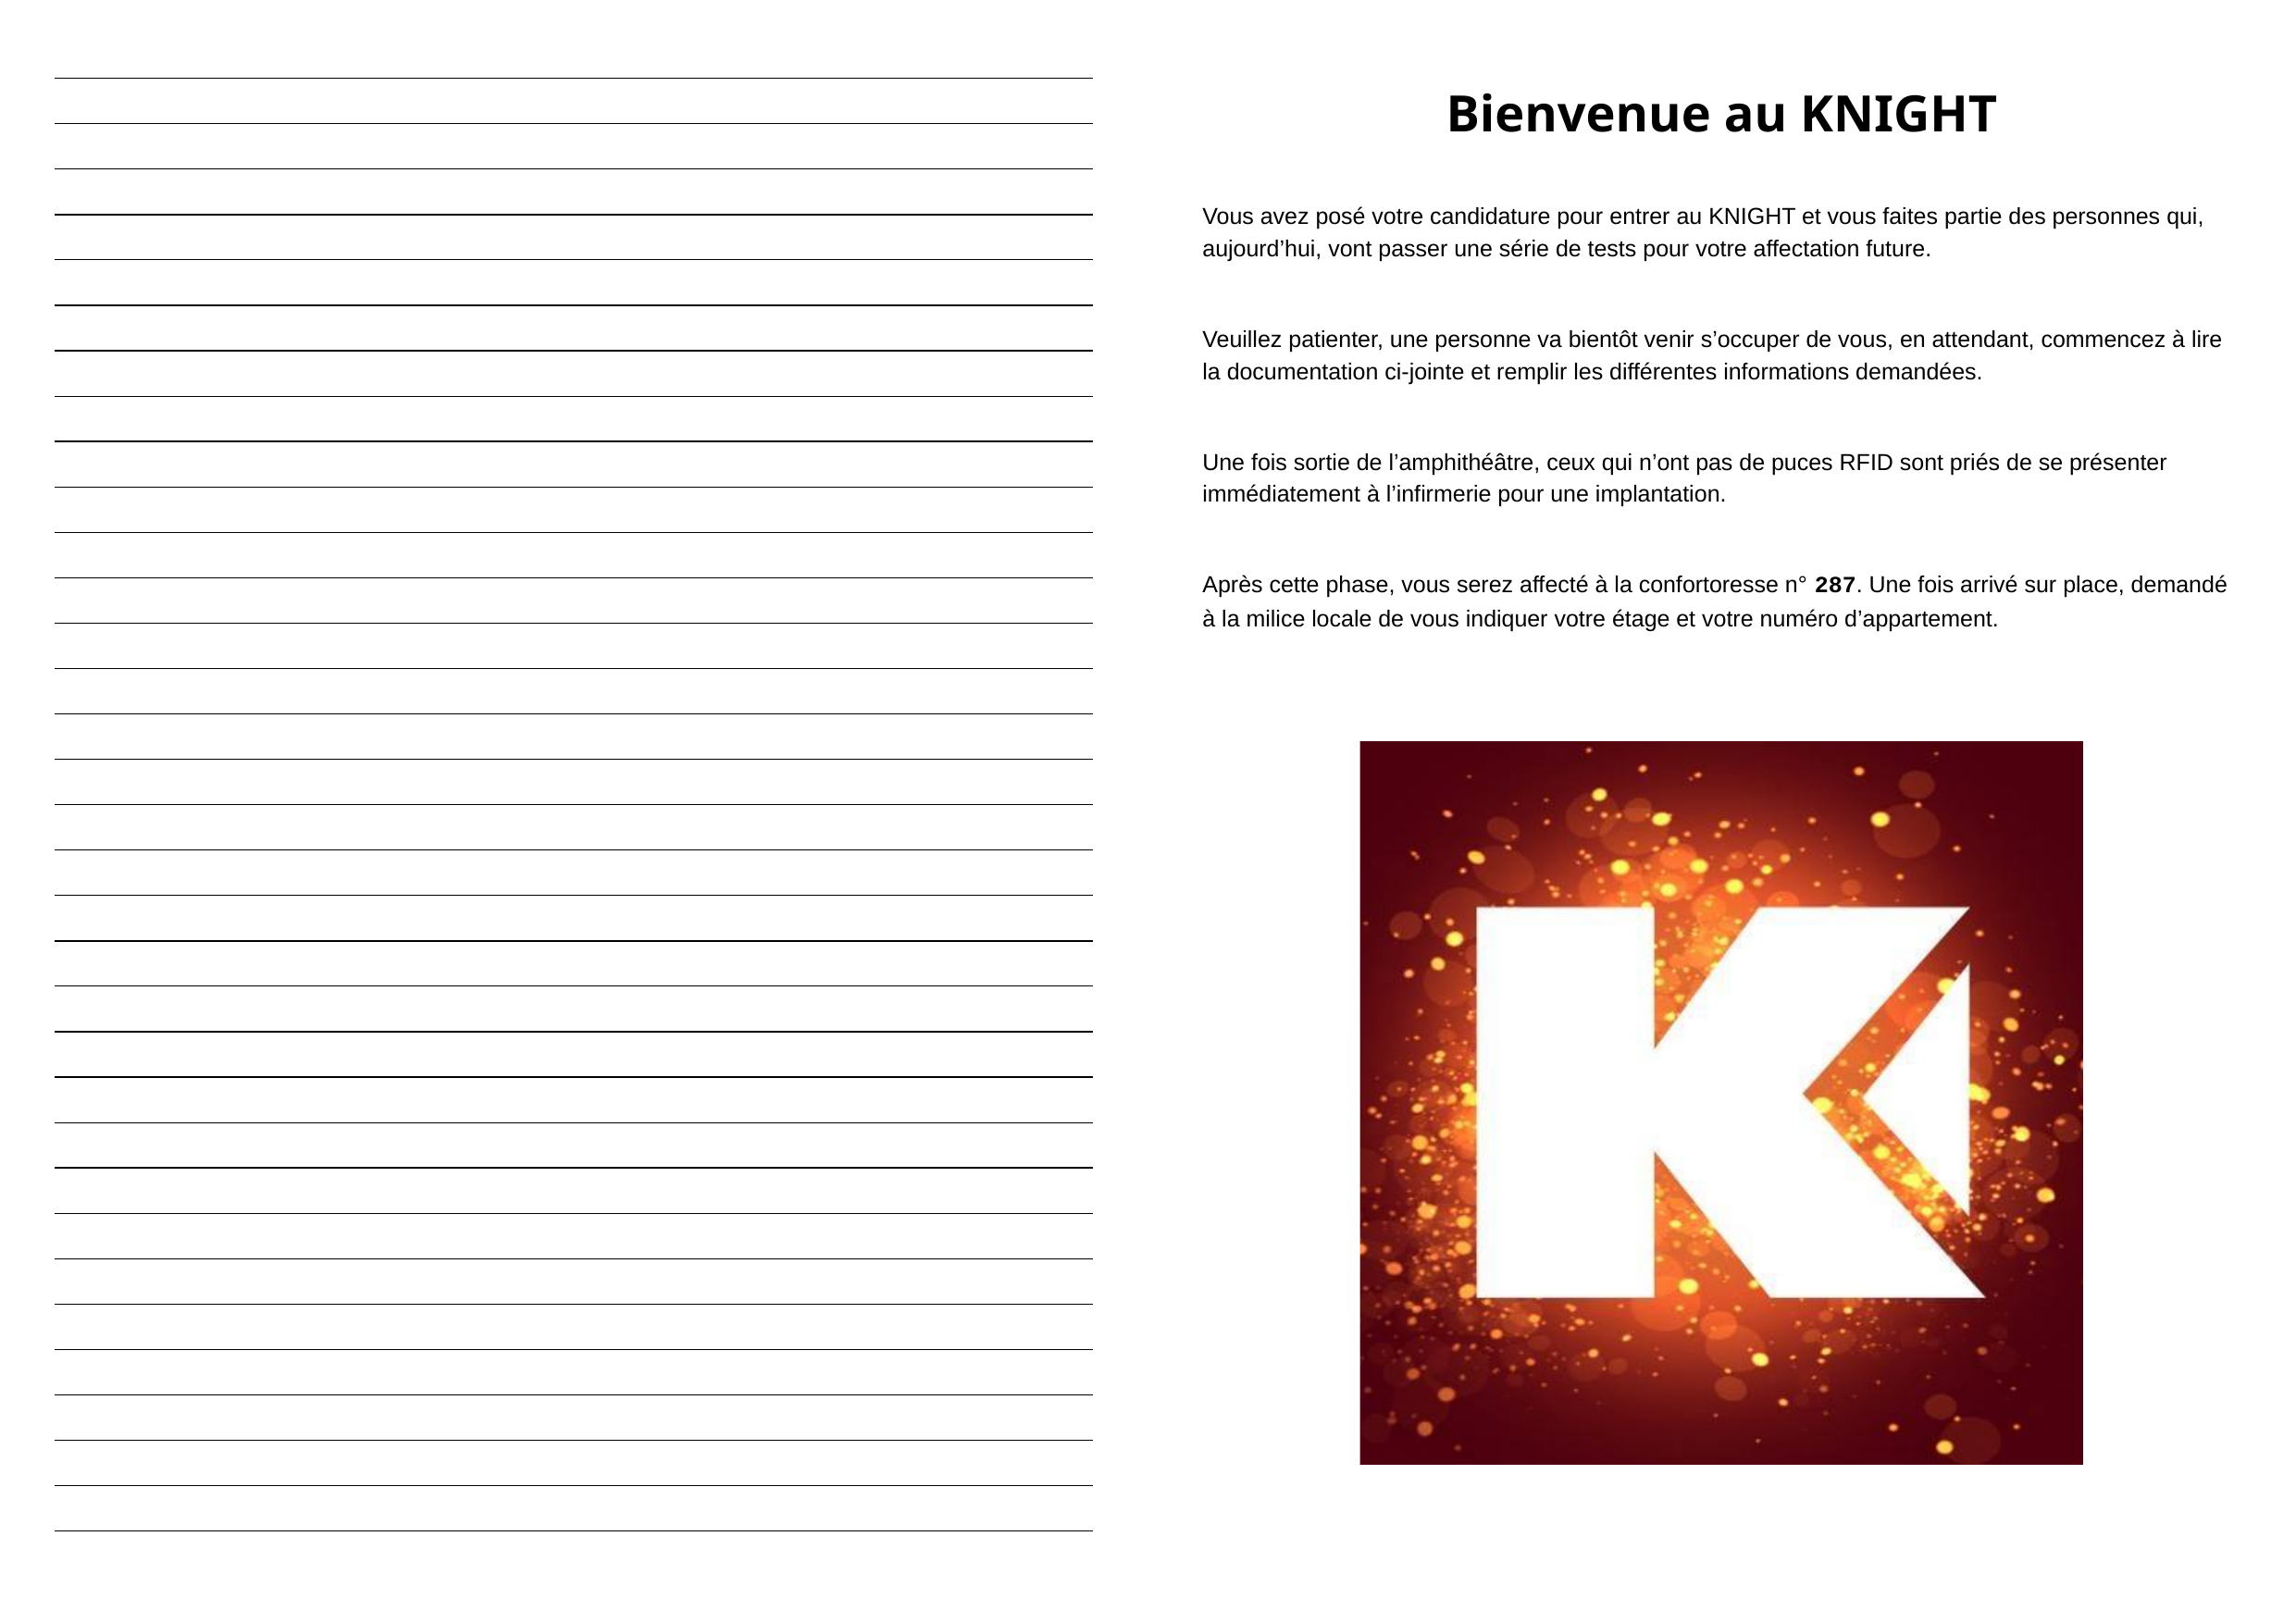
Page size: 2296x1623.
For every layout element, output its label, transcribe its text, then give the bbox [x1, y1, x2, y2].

picture [1359, 741, 2083, 1465]
text Veuillez patienter, une personne va bientôt venir s’occuper de vous, en attendant, commencez à lire la documentation ci-jointe et remplir les différentes informations demandées. [1202, 326, 2240, 384]
text Après cette phase, vous serez affecté à la confortoresse n° 287. Une fois arrivé sur place, demandé à la milice locale de vous indiquer votre étage et votre numéro d’appartement. [1202, 571, 2240, 632]
text Vous avez posé votre candidature pour entrer au KNIGHT et vous faites partie des personnes qui, aujourd’hui, vont passer une série de tests pour votre affectation future. [1202, 203, 2240, 262]
subtitle Bienvenue au KNIGHT [1202, 78, 2240, 146]
text Une fois sortie de l’amphithéâtre, ceux qui n’ont pas de puces RFID sont priés de se présenter immédiatement à l’infirmerie pour une implantation. [1202, 448, 2240, 507]
